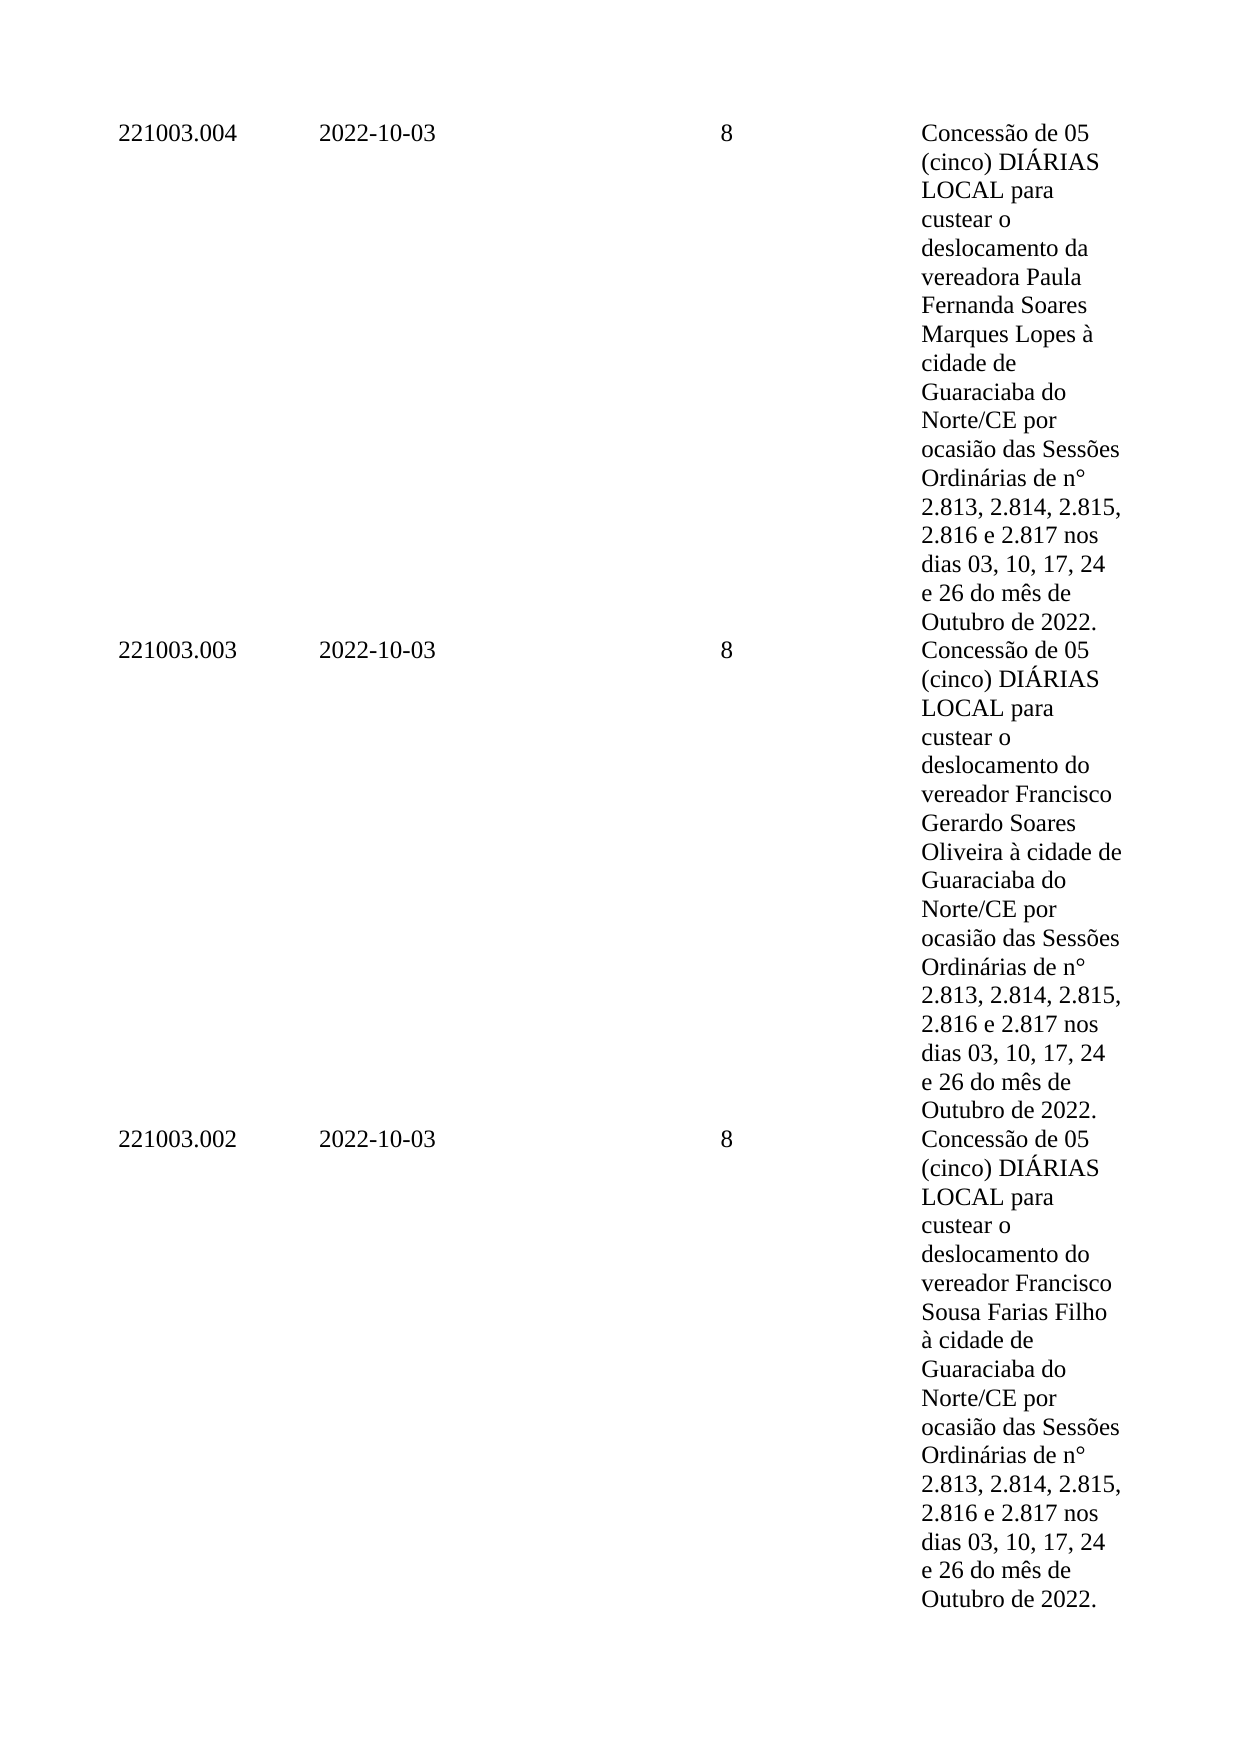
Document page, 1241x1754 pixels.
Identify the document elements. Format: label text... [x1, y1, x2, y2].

table_cell 2022-10-03 [319, 1124, 519, 1613]
table_cell 221003.002 [118, 1124, 319, 1613]
table_cell 221003.003 [118, 636, 319, 1124]
table_cell [520, 118, 720, 636]
table_cell 221003.004 [118, 118, 319, 636]
table_cell Concessão de 05 (cinco) DIÁRIAS LOCAL para custear o deslocamento do vereador Francisco Sousa Farias Filho à cidade de Guaraciaba do Norte/CE por ocasião das Sessões Ordinárias de n° 2.813, 2.814, 2.815, 2.816 e 2.817 nos dias 03, 10, 17, 24 e 26 do mês de Outubro de 2022. [921, 1124, 1122, 1613]
table_cell 2022-10-03 [319, 636, 519, 1124]
table_cell 8 [720, 118, 921, 636]
table_cell 8 [720, 1124, 921, 1613]
table_cell 2022-10-03 [319, 118, 519, 636]
table_cell [520, 636, 720, 1124]
table_cell Concessão de 05 (cinco) DIÁRIAS LOCAL para custear o deslocamento do vereador Francisco Gerardo Soares Oliveira à cidade de Guaraciaba do Norte/CE por ocasião das Sessões Ordinárias de n° 2.813, 2.814, 2.815, 2.816 e 2.817 nos dias 03, 10, 17, 24 e 26 do mês de Outubro de 2022. [921, 636, 1122, 1124]
table_cell [520, 1124, 720, 1613]
table_cell 8 [720, 636, 921, 1124]
table_cell Concessão de 05 (cinco) DIÁRIAS LOCAL para custear o deslocamento da vereadora Paula Fernanda Soares Marques Lopes à cidade de Guaraciaba do Norte/CE por ocasião das Sessões Ordinárias de n° 2.813, 2.814, 2.815, 2.816 e 2.817 nos dias 03, 10, 17, 24 e 26 do mês de Outubro de 2022. [921, 118, 1122, 636]
